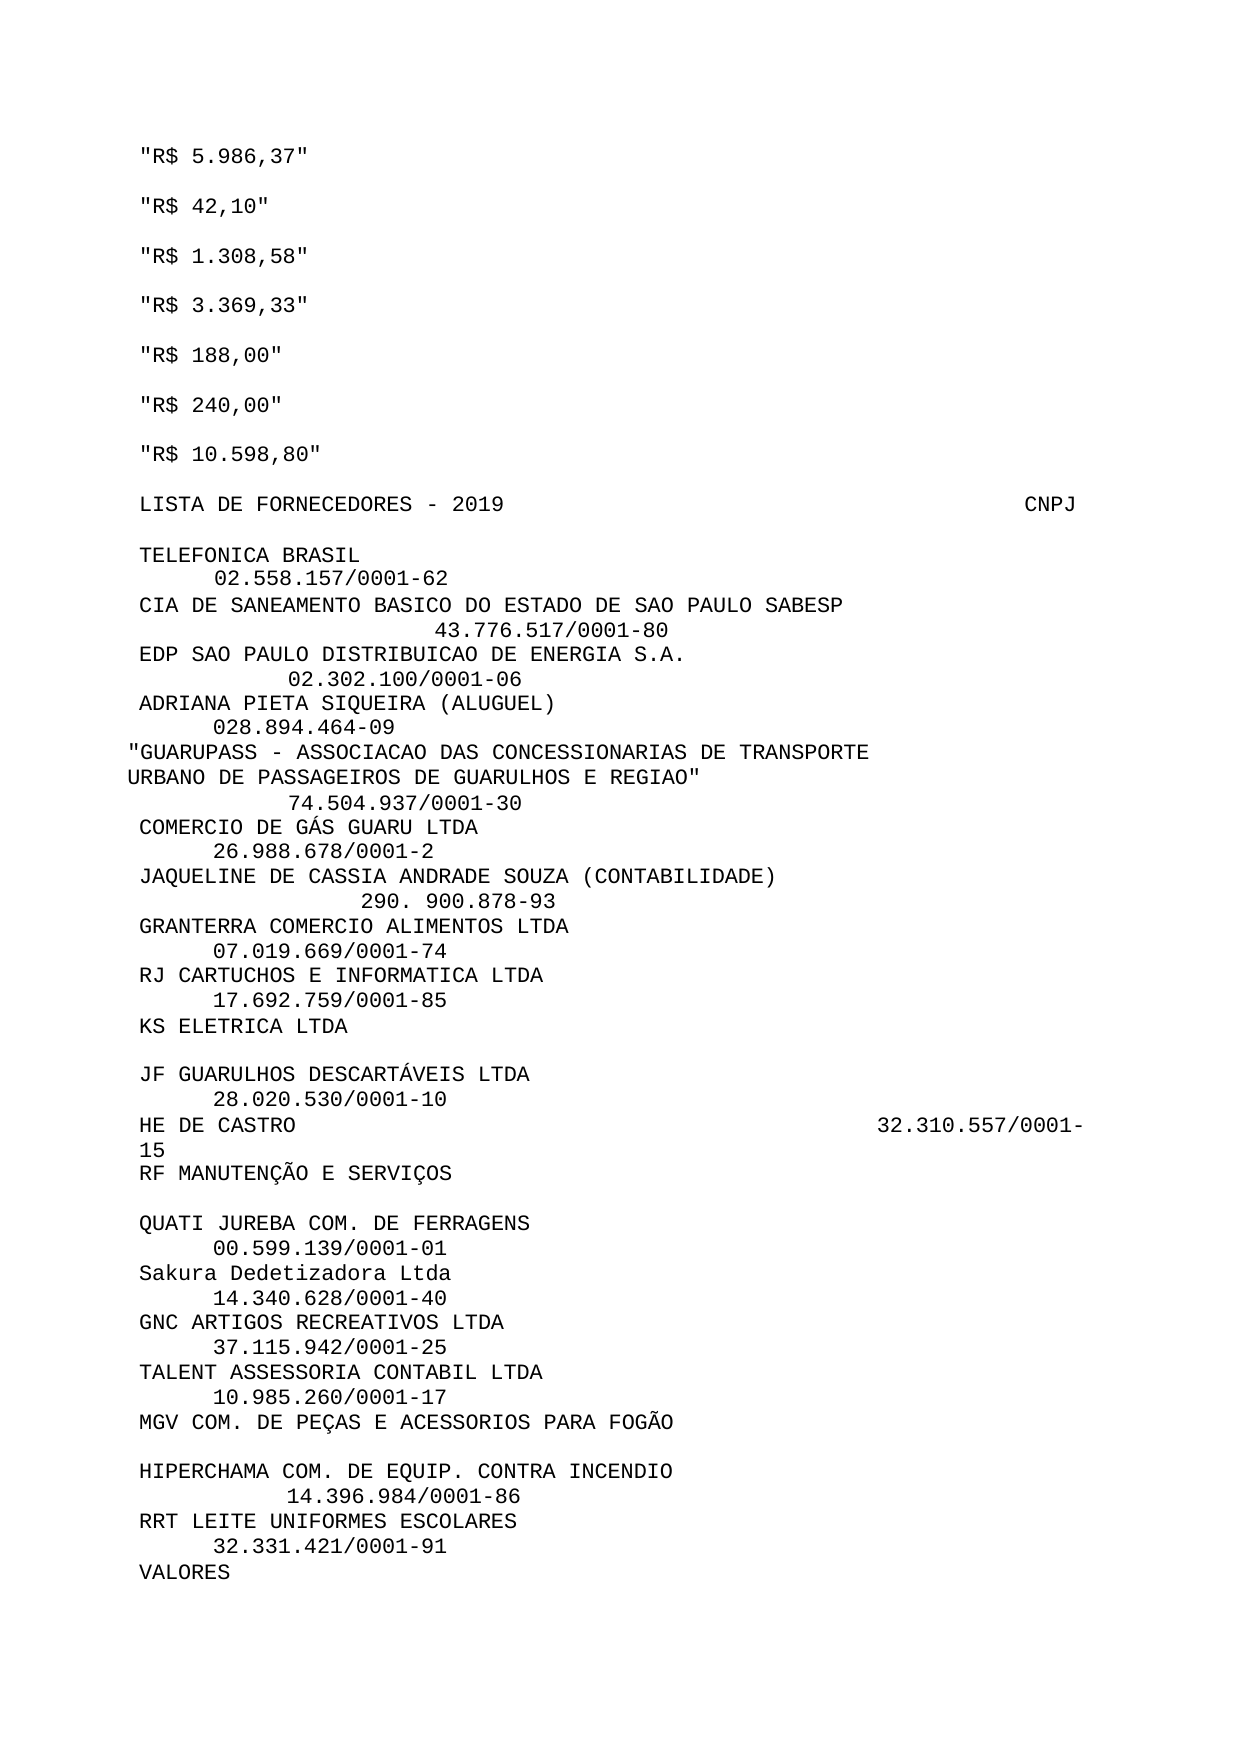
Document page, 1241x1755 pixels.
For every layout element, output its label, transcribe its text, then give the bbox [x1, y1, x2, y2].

text RRT LEITE UNIFORMES ESCOLARES 32.331.421/0001-91 [139, 1510, 521, 1559]
text QUATI JUREBA COM. DE FERRAGENS 00.599.139/0001-01 [139, 1212, 534, 1262]
text RF MANUTENÇÃO E SERVIÇOS [139, 1162, 1099, 1187]
text HIPERCHAMA COM. DE EQUIP. CONTRA INCENDIO 14.396.984/0001-86 [139, 1460, 678, 1510]
text "R$ 240,00" [139, 394, 1099, 419]
text TELEFONICA BRASIL [139, 543, 1099, 567]
text COMERCIO DE GÁS GUARU LTDA 26.988.678/0001-2 [139, 816, 481, 865]
text VALORES [139, 1559, 1099, 1584]
text JF GUARULHOS DESCARTÁVEIS LTDA 28.020.530/0001-10 [139, 1063, 534, 1113]
text "GUARUPASS - ASSOCIACAO DAS CONCESSIONARIAS DE TRANSPORTE URBANO DE PASSAGEIROS DE GUARULHOS E REGIAO" [127, 741, 958, 791]
text "R$ 42,10" [139, 195, 1099, 220]
text "R$ 3.369,33" [139, 294, 1099, 319]
text GNC ARTIGOS RECREATIVOS LTDA 37.115.942/0001-25 [139, 1311, 508, 1361]
text MGV COM. DE PEÇAS E ACESSORIOS PARA FOGÃO [139, 1411, 1099, 1436]
text 74.504.937/0001-30 [212, 791, 598, 816]
text LISTA DE FORNECEDORES - 2019 CNPJ [139, 493, 1099, 518]
text "R$ 1.308,58" [139, 245, 1099, 270]
text "R$ 10.598,80" [139, 443, 1099, 468]
text KS ELETRICA LTDA [139, 1014, 1099, 1039]
text GRANTERRA COMERCIO ALIMENTOS LTDA 07.019.669/0001-74 [139, 915, 573, 964]
text 43.776.517/0001-80 [434, 617, 1099, 642]
text 02.558.157/0001-62 [138, 567, 524, 592]
text 02.302.100/0001-06 [212, 667, 598, 692]
text "R$ 5.986,37" [139, 146, 1099, 170]
text 15 [139, 1138, 1099, 1162]
text EDP SAO PAULO DISTRIBUICAO DE ENERGIA S.A. [139, 642, 1099, 667]
text CIA DE SANEAMENTO BASICO DO ESTADO DE SAO PAULO SABESP [139, 592, 1099, 617]
text ADRIANA PIETA SIQUEIRA (ALUGUEL) 028.894.464-09 [139, 692, 560, 741]
text RJ CARTUCHOS E INFORMATICA LTDA 17.692.759/0001-85 [139, 964, 547, 1014]
text Sakura Dedetizadora Ltda 14.340.628/0001-40 [139, 1262, 455, 1311]
text HE DE CASTRO 32.310.557/0001- [139, 1113, 1099, 1138]
text JAQUELINE DE CASSIA ANDRADE SOUZA (CONTABILIDADE) 290. 900.878-93 [139, 865, 827, 915]
text TALENT ASSESSORIA CONTABIL LTDA 10.985.260/0001-17 [139, 1361, 547, 1411]
text "R$ 188,00" [139, 344, 1099, 369]
